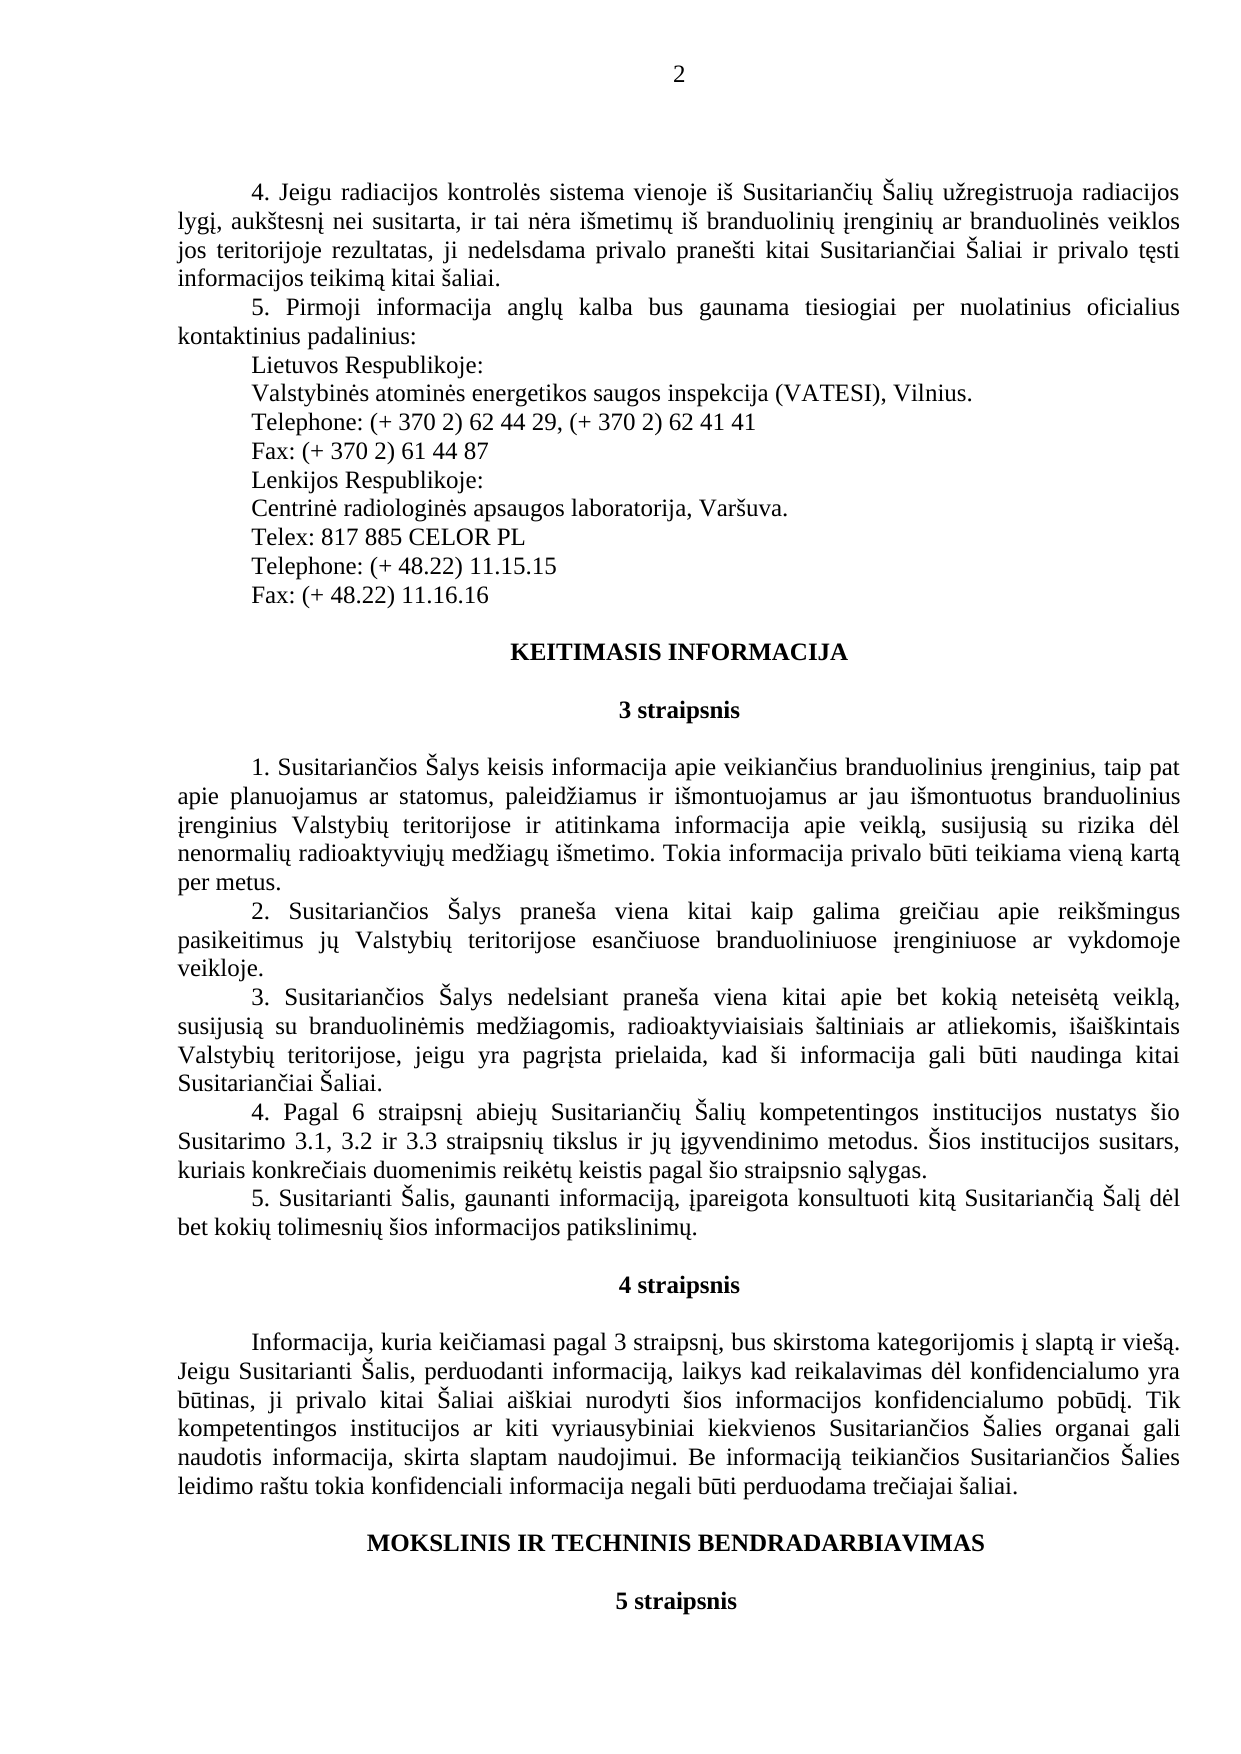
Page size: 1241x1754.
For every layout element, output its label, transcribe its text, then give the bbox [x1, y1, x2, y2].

text 3. Susitariančios Šalys nedelsiant praneša viena kitai apie bet kokią neteisėtą veiklą, susijusią su branduolinėmis medžiagomis, radioaktyviaisiais šaltiniais ar atliekomis, išaiškintais Valstybių teritorijose, jeigu yra pagrįsta prielaida, kad ši informacija gali būti naudinga kitai Susitariančiai Šaliai. [177, 982, 1181, 1097]
text Valstybinės atominės energetikos saugos inspekcija (VATESI), Vilnius. [177, 378, 1181, 407]
text Lenkijos Respublikoje: [177, 465, 1181, 493]
text KEITIMASIS INFORMACIJA [177, 637, 1181, 666]
text Informacija, kuria keičiamasi pagal 3 straipsnį, bus skirstoma kategorijomis į slaptą ir viešą. Jeigu Susitarianti Šalis, perduodanti informaciją, laikys kad reikalavimas dėl konfidencialumo yra būtinas, ji privalo kitai Šaliai aiškiai nurodyti šios informacijos konfidencialumo pobūdį. Tik kompetentingos institucijos ar kiti vyriausybiniai kiekvienos Susitariančios Šalies organai gali naudotis informacija, skirta slaptam naudojimui. Be informaciją teikiančios Susitariančios Šalies leidimo raštu tokia konfidenciali informacija negali būti perduodama trečiajai šaliai. [177, 1327, 1181, 1500]
text 2. Susitariančios Šalys praneša viena kitai kaip galima greičiau apie reikšmingus pasikeitimus jų Valstybių teritorijose esančiuose branduoliniuose įrenginiuose ar vykdomoje veikloje. [177, 896, 1181, 982]
text Centrinė radiologinės apsaugos laboratorija, Varšuva. [177, 493, 1181, 522]
text 5. Pirmoji informacija anglų kalba bus gaunama tiesiogiai per nuolatinius oficialius kontaktinius padalinius: [177, 292, 1181, 350]
text Telex: 817 885 CELOR PL [177, 522, 1181, 551]
text Fax: (+ 370 2) 61 44 87 [177, 436, 1181, 465]
text 1. Susitariančios Šalys keisis informacija apie veikiančius branduolinius įrenginius, taip pat apie planuojamus ar statomus, paleidžiamus ir išmontuojamus ar jau išmontuotus branduolinius įrenginius Valstybių teritorijose ir atitinkama informacija apie veiklą, susijusią su rizika dėl nenormalių radioaktyviųjų medžiagų išmetimo. Tokia informacija privalo būti teikiama vieną kartą per metus. [177, 752, 1181, 896]
text 5. Susitarianti Šalis, gaunanti informaciją, įpareigota konsultuoti kitą Susitariančią Šalį dėl bet kokių tolimesnių šios informacijos patikslinimų. [177, 1183, 1181, 1241]
text 4. Jeigu radiacijos kontrolės sistema vienoje iš Susitariančių Šalių užregistruoja radiacijos lygį, aukštesnį nei susitarta, ir tai nėra išmetimų iš branduolinių įrenginių ar branduolinės veiklos jos teritorijoje rezultatas, ji nedelsdama privalo pranešti kitai Susitariančiai Šaliai ir privalo tęsti informacijos teikimą kitai šaliai. [177, 177, 1181, 292]
text Lietuvos Respublikoje: [177, 350, 1181, 378]
text Telephone: (+ 48.22) 11.15.15 [177, 551, 1181, 580]
text 4 straipsnis [177, 1270, 1181, 1298]
text MOKSLINIS IR TECHNINIS BENDRADARBIAVIMAS [177, 1528, 1181, 1557]
text Fax: (+ 48.22) 11.16.16 [177, 580, 1181, 608]
text 4. Pagal 6 straipsnį abiejų Susitariančių Šalių kompetentingos institucijos nustatys šio Susitarimo 3.1, 3.2 ir 3.3 straipsnių tikslus ir jų įgyvendinimo metodus. Šios institucijos susitars, kuriais konkrečiais duomenimis reikėtų keistis pagal šio straipsnio sąlygas. [177, 1097, 1181, 1183]
text 3 straipsnis [177, 695, 1181, 723]
text 5 straipsnis [177, 1586, 1181, 1615]
text Telephone: (+ 370 2) 62 44 29, (+ 370 2) 62 41 41 [177, 407, 1181, 436]
